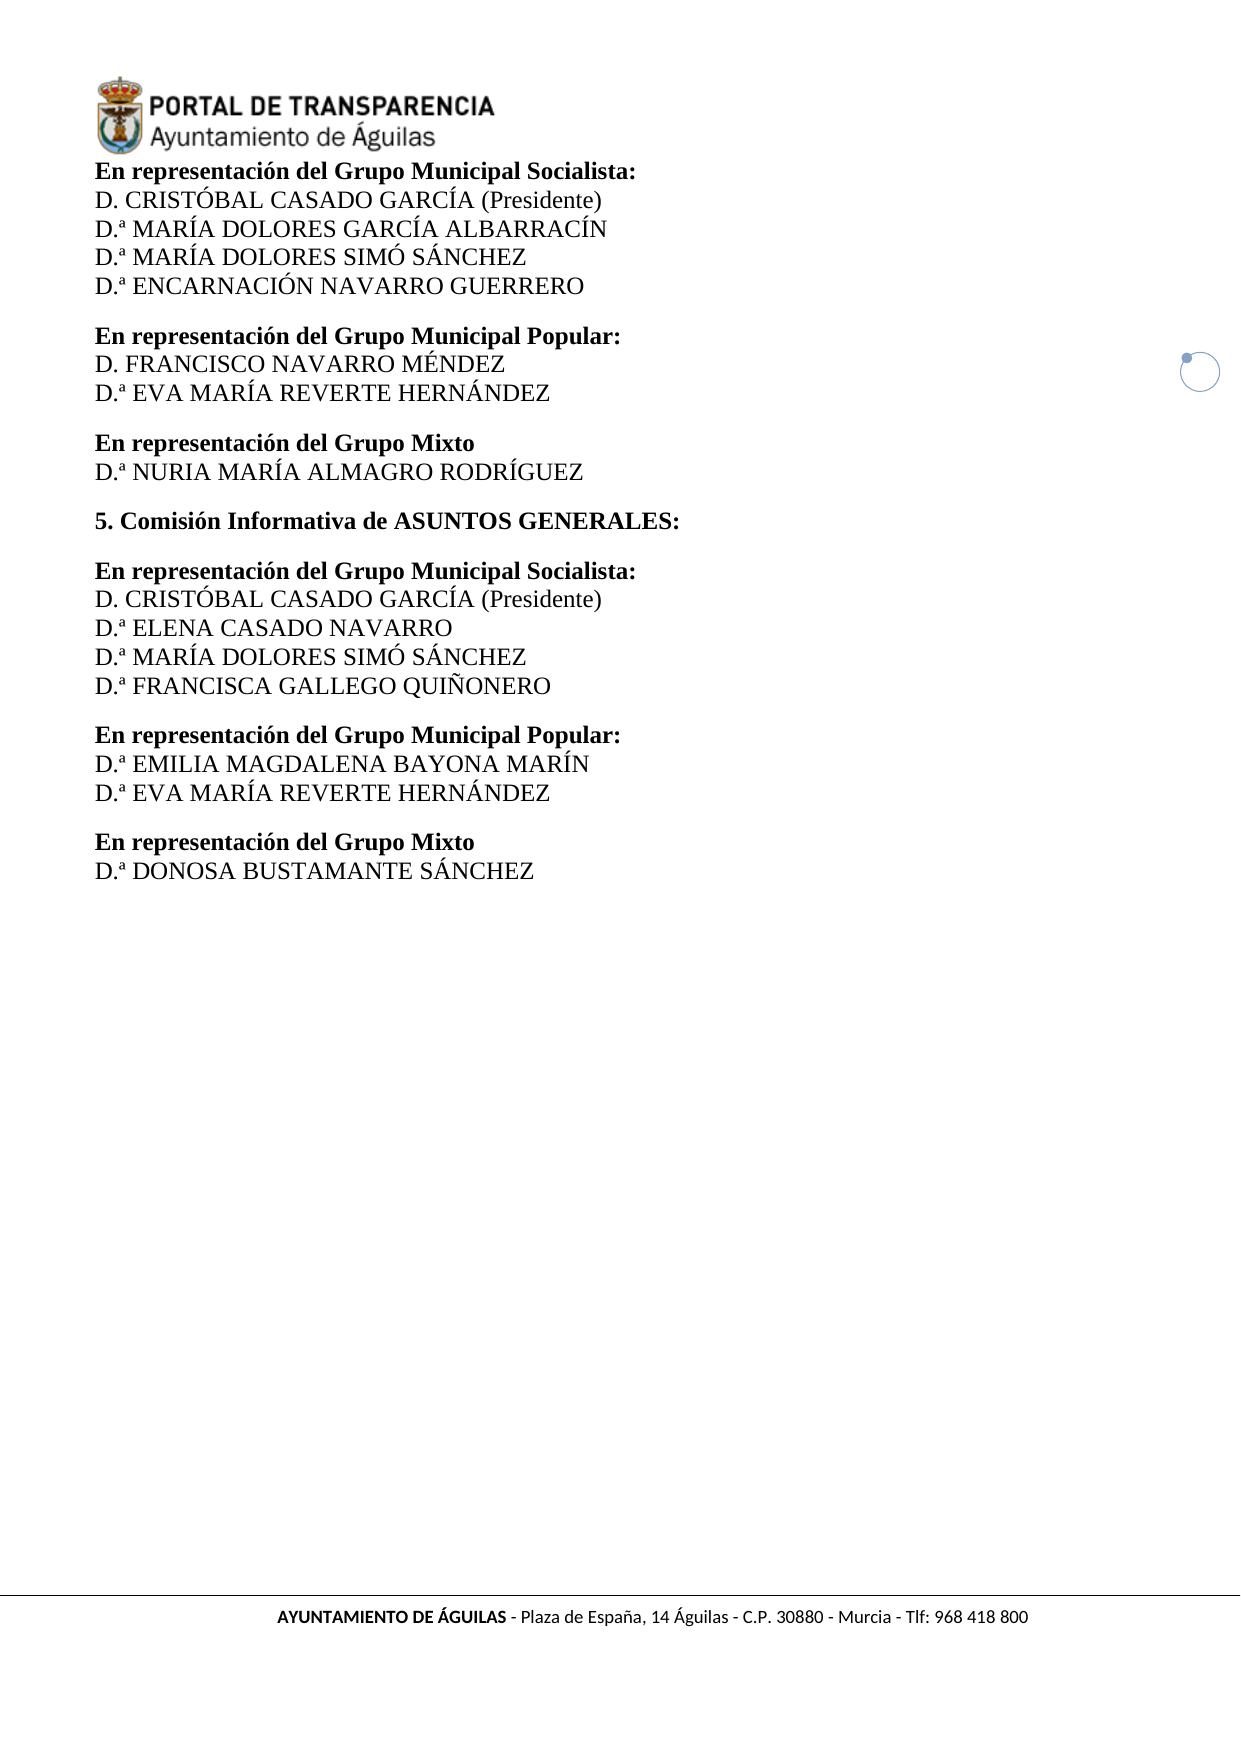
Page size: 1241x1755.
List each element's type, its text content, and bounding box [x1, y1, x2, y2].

text 5. Comisión Informativa de ASUNTOS GENERALES: [94, 506, 1211, 535]
text En representación del Grupo Mixto D.ª NURIA MARÍA ALMAGRO RODRÍGUEZ [94, 428, 1211, 485]
text En representación del Grupo Municipal Socialista: D. CRISTÓBAL CASADO GARCÍA (Presidente) D.ª ELENA CASADO NAVARRO D.ª MARÍA DOLORES SIMÓ SÁNCHEZ D.ª FRANCISCA GALLEGO QUIÑONERO [94, 556, 1211, 699]
text En representación del Grupo Municipal Socialista: D. CRISTÓBAL CASADO GARCÍA (Presidente) D.ª MARÍA DOLORES GARCÍA ALBARRACÍN D.ª MARÍA DOLORES SIMÓ SÁNCHEZ D.ª ENCARNACIÓN NAVARRO GUERRERO [94, 156, 1211, 300]
text En representación del Grupo Municipal Popular: D. FRANCISCO NAVARRO MÉNDEZ D.ª EVA MARÍA REVERTE HERNÁNDEZ [94, 321, 1211, 407]
text En representación del Grupo Municipal Popular: D.ª EMILIA MAGDALENA BAYONA MARÍN D.ª EVA MARÍA REVERTE HERNÁNDEZ [94, 720, 1211, 807]
text En representación del Grupo Mixto D.ª DONOSA BUSTAMANTE SÁNCHEZ [94, 827, 1211, 885]
